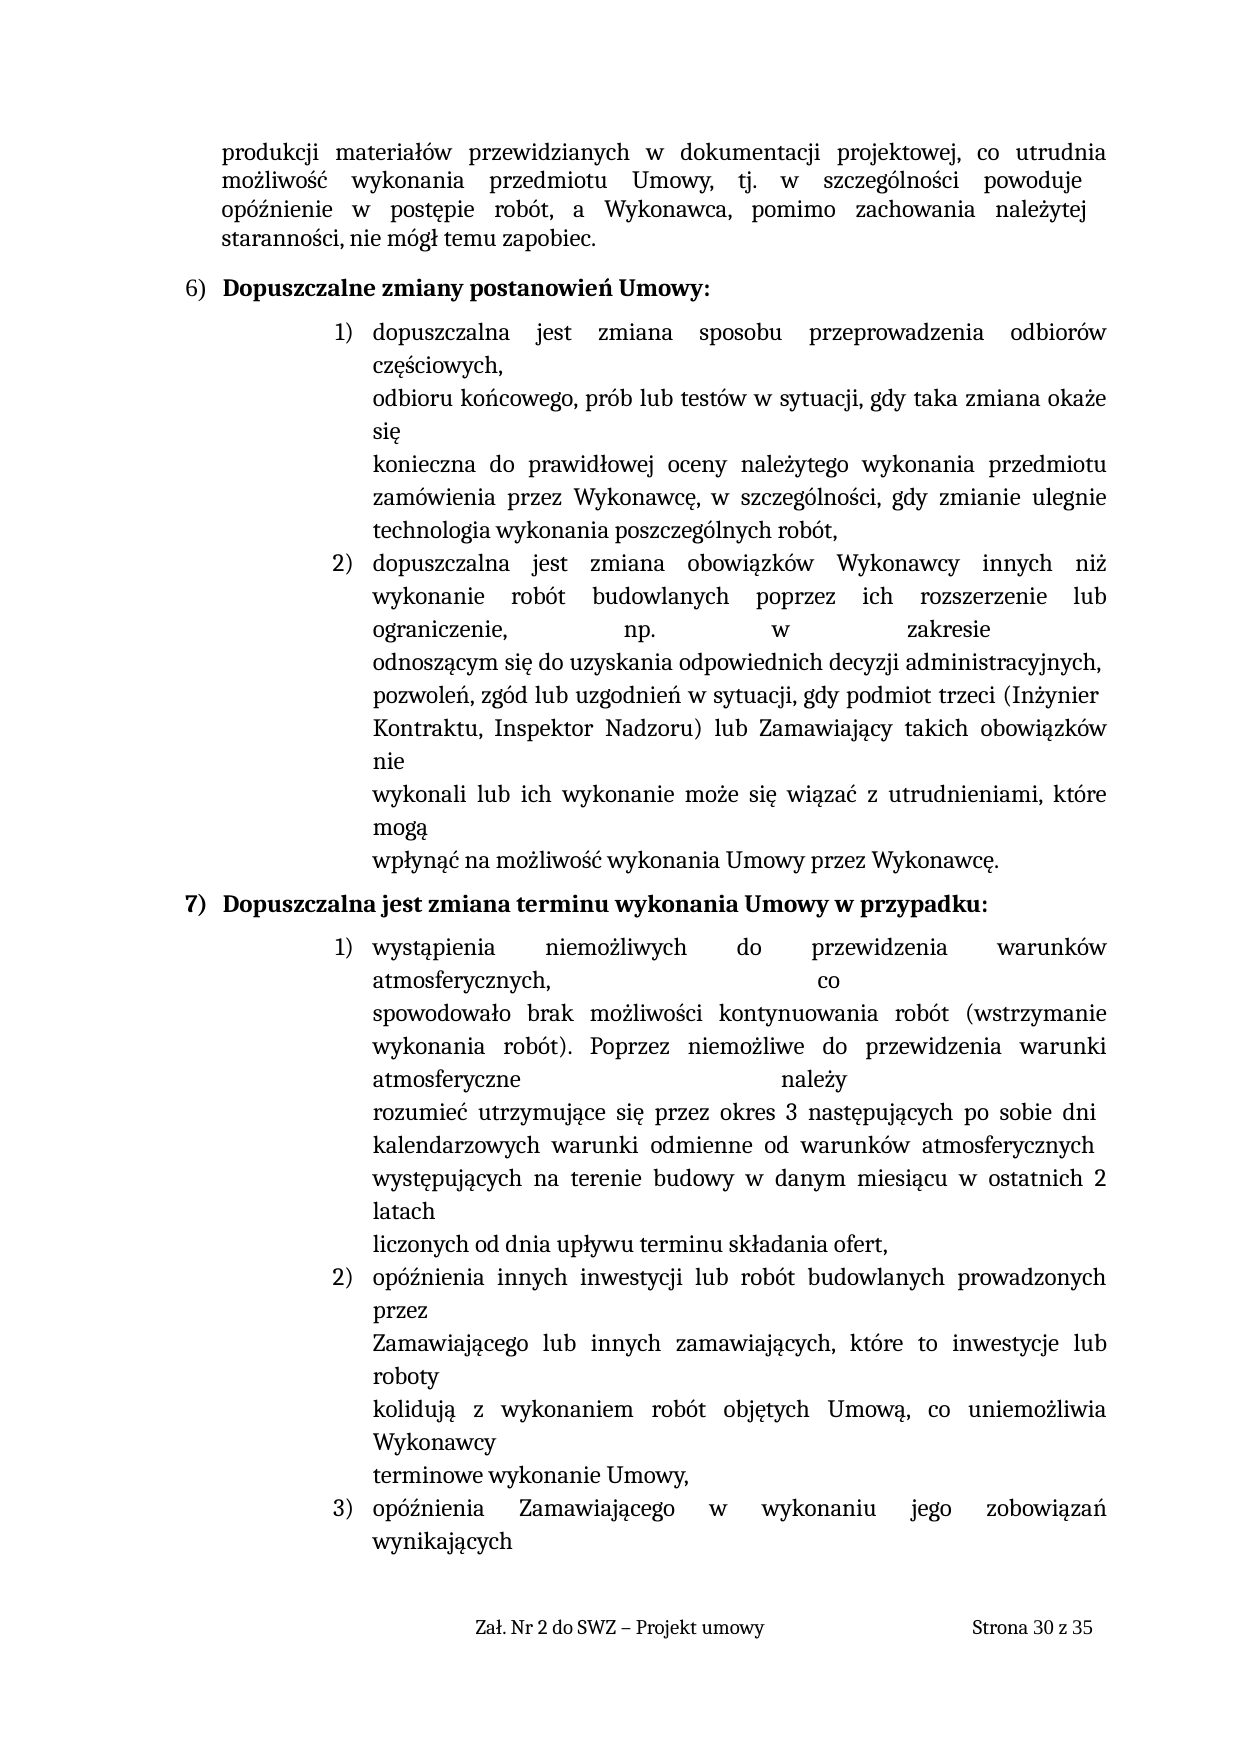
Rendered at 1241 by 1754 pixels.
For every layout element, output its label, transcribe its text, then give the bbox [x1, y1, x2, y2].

list Dopuszczalne zmiany postanowień Umowy: [185, 273, 1107, 303]
list dopuszczalna jest zmiana obowiązków Wykonawcy innych niż wykonanie robót budowlanych poprzez ich rozszerzenie lub ograniczenie, np. w zakresie odnoszącym się do uzyskania odpowiednich decyzji administracyjnych, pozwoleń, zgód lub uzgodnień w sytuacji, gdy podmiot trzeci (Inżynier Kontraktu, Inspektor Nadzoru) lub Zamawiający takich obowiązków nie wykonali lub ich wykonanie może się wiązać z utrudnieniami, które mogą wpłynąć na możliwość wykonania Umowy przez Wykonawcę. [354, 549, 1107, 875]
list dopuszczalna jest zmiana sposobu przeprowadzenia odbiorów częściowych, odbioru końcowego, prób lub testów w sytuacji, gdy taka zmiana okaże się konieczna do prawidłowej oceny należytego wykonania przedmiotu zamówienia przez Wykonawcę, w szczególności, gdy zmianie ulegnie technologia wykonania poszczególnych robót, [354, 318, 1107, 544]
list wystąpienia niemożliwych do przewidzenia warunków atmosferycznych, co spowodowało brak możliwości kontynuowania robót (wstrzymanie wykonania robót). Poprzez niemożliwe do przewidzenia warunki atmosferyczne należy rozumieć utrzymujące się przez okres 3 następujących po sobie dni kalendarzowych warunki odmienne od warunków atmosferycznych występujących na terenie budowy w danym miesiącu w ostatnich 2 latach liczonych od dnia upływu terminu składania ofert, [354, 933, 1107, 1259]
list Dopuszczalna jest zmiana terminu wykonania Umowy w przypadku: [185, 889, 1107, 918]
list produkcji materiałów przewidzianych w dokumentacji projektowej, co utrudnia możliwość wykonania przedmiotu Umowy, tj. w szczególności powoduje opóźnienie w postępie robót, a Wykonawca, pomimo zachowania należytej staranności, nie mógł temu zapobiec. [192, 137, 1107, 252]
list opóźnienia innych inwestycji lub robót budowlanych prowadzonych przez Zamawiającego lub innych zamawiających, które to inwestycje lub roboty kolidują z wykonaniem robót objętych Umową, co uniemożliwia Wykonawcy terminowe wykonanie Umowy, [354, 1263, 1107, 1490]
list opóźnienia Zamawiającego w wykonaniu jego zobowiązań wynikających [354, 1494, 1107, 1556]
